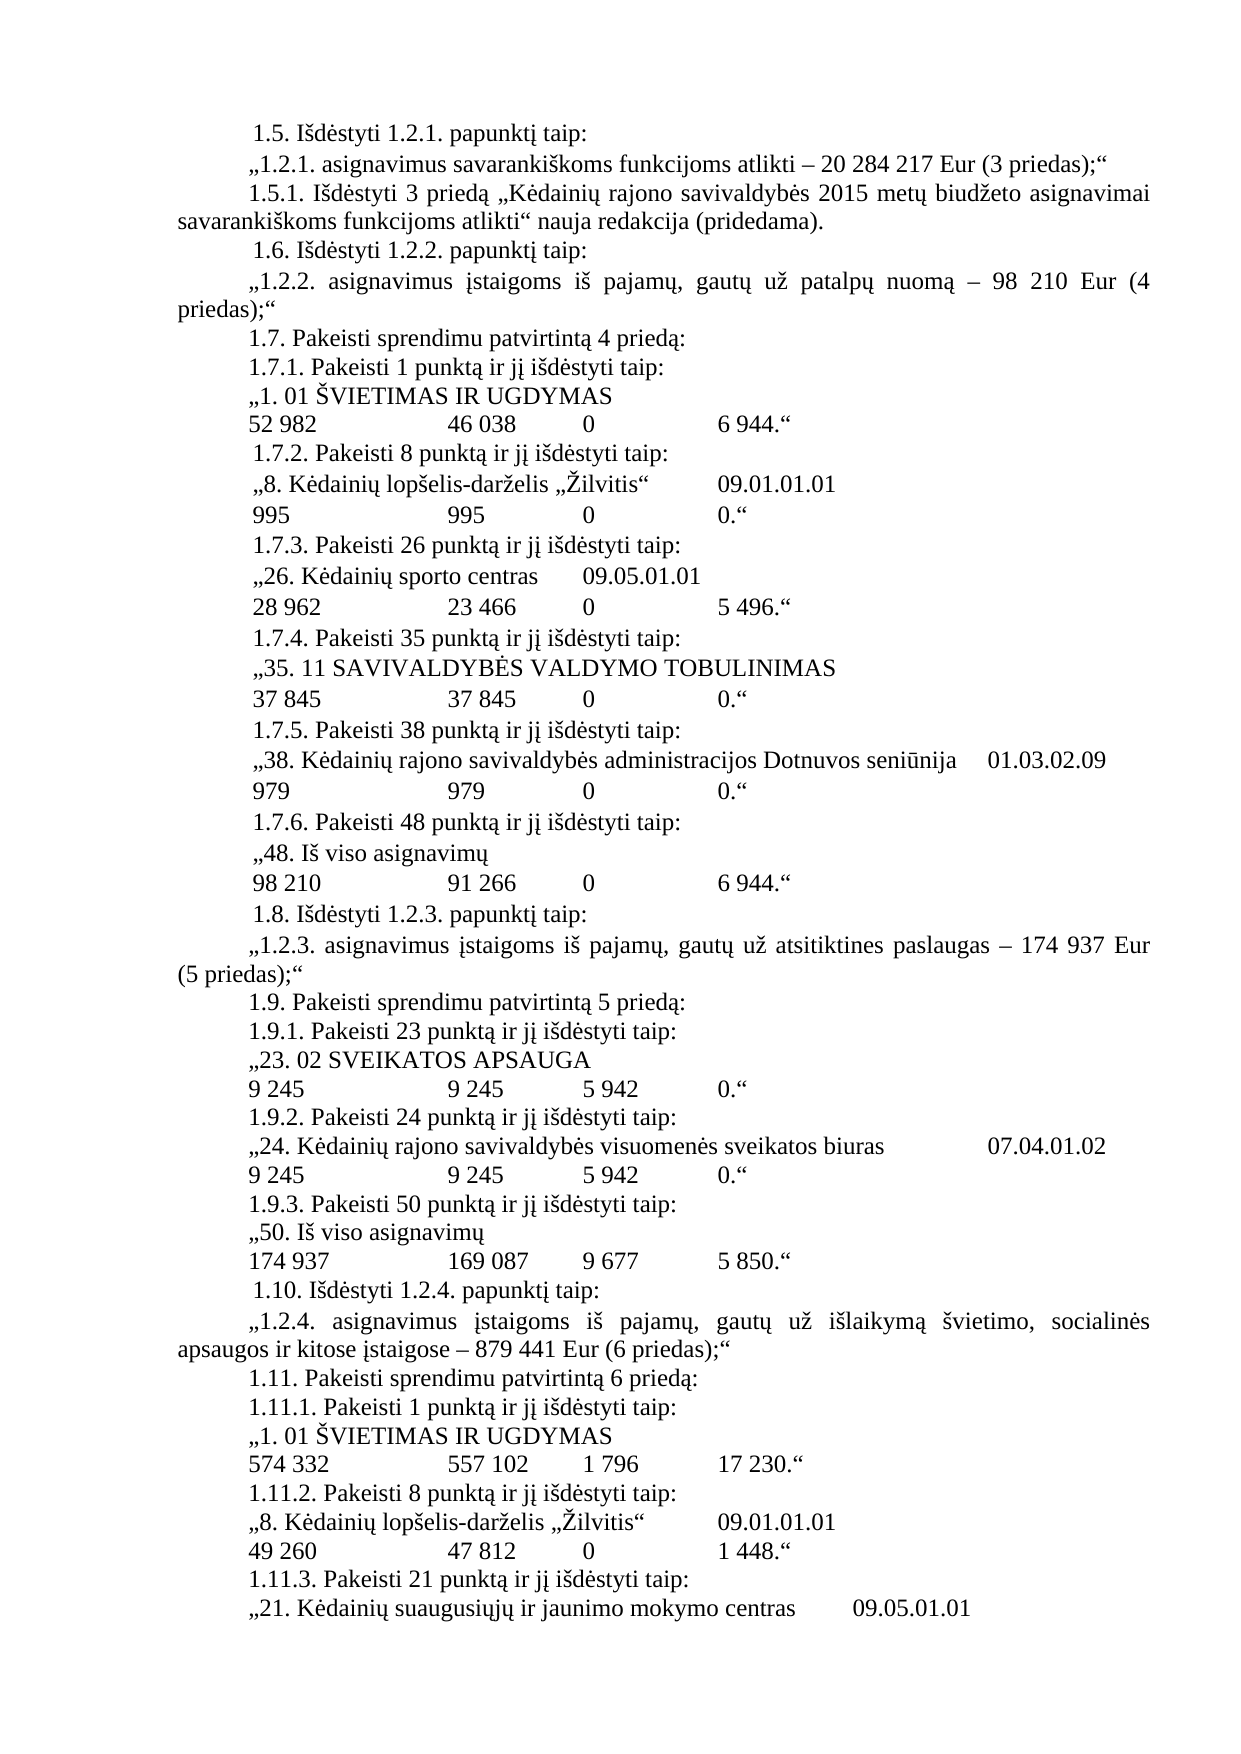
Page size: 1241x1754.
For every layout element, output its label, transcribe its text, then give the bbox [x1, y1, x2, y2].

text „8. Kėdainių lopšelis-darželis „Žilvitis“ 09.01.01.01 [177, 1507, 1152, 1536]
text 1.7. Pakeisti sprendimu patvirtintą 4 priedą: [177, 323, 1152, 352]
text 1.7.2. Pakeisti 8 punktą ir jį išdėstyti taip: [177, 438, 1152, 467]
text 1.6. Išdėstyti 1.2.2. papunktį taip: [177, 235, 1152, 264]
text 1.9. Pakeisti sprendimu patvirtintą 5 priedą: [177, 987, 1152, 1016]
text „26. Kėdainių sporto centras 09.05.01.01 [177, 561, 1152, 590]
text 1.5.1. Išdėstyti 3 priedą „Kėdainių rajono savivaldybės 2015 metų biudžeto asignavimai savarankiškoms funkcijoms atlikti“ nauja redakcija (pridedama). [177, 178, 1152, 235]
text „23. 02 SVEIKATOS APSAUGA [177, 1045, 1152, 1074]
text „35. 11 SAVIVALDYBĖS VALDYMO TOBULINIMAS [177, 653, 1152, 682]
text 1.8. Išdėstyti 1.2.3. papunktį taip: [177, 899, 1152, 928]
text 52 982 46 038 0 6 944.“ [177, 409, 1152, 438]
text „50. Iš viso asignavimų [177, 1217, 1152, 1246]
text 1.7.5. Pakeisti 38 punktą ir jį išdėstyti taip: [177, 715, 1152, 744]
text 9 245 9 245 5 942 0.“ [177, 1074, 1152, 1102]
text 574 332 557 102 1 796 17 230.“ [177, 1449, 1152, 1478]
text „1.2.1. asignavimus savarankiškoms funkcijoms atlikti – 20 284 217 Eur (3 priedas);“ [177, 149, 1152, 178]
text 979 979 0 0.“ [177, 776, 1152, 805]
text 1.7.3. Pakeisti 26 punktą ir jį išdėstyti taip: [177, 531, 1152, 559]
text „1. 01 ŠVIETIMAS IR UGDYMAS [177, 381, 1152, 409]
text 9 245 9 245 5 942 0.“ [177, 1160, 1152, 1189]
text 1.7.1. Pakeisti 1 punktą ir jį išdėstyti taip: [177, 352, 1152, 381]
text „1.2.4. asignavimus įstaigoms iš pajamų, gautų už išlaikymą švietimo, socialinės apsaugos ir kitose įstaigose – 879 441 Eur (6 priedas);“ [177, 1306, 1152, 1363]
text 98 210 91 266 0 6 944.“ [177, 868, 1152, 897]
text „48. Iš viso asignavimų [177, 838, 1152, 867]
text 1.9.2. Pakeisti 24 punktą ir jį išdėstyti taip: [177, 1102, 1152, 1131]
text 1.10. Išdėstyti 1.2.4. papunktį taip: [177, 1275, 1152, 1304]
text 995 995 0 0.“ [177, 500, 1152, 528]
text „24. Kėdainių rajono savivaldybės visuomenės sveikatos biuras 07.04.01.02 [177, 1131, 1152, 1160]
text „1.2.3. asignavimus įstaigoms iš pajamų, gautų už atsitiktines paslaugas – 174 937 Eur (5 priedas);“ [177, 930, 1152, 987]
text „1.2.2. asignavimus įstaigoms iš pajamų, gautų už patalpų nuomą – 98 210 Eur (4 priedas);“ [177, 266, 1152, 323]
text „8. Kėdainių lopšelis-darželis „Žilvitis“ 09.01.01.01 [177, 469, 1152, 498]
text „38. Kėdainių rajono savivaldybės administracijos Dotnuvos seniūnija 01.03.02.09 [177, 746, 1152, 774]
text „21. Kėdainių suaugusiųjų ir jaunimo mokymo centras 09.05.01.01 [177, 1593, 1152, 1622]
text 1.9.3. Pakeisti 50 punktą ir jį išdėstyti taip: [177, 1189, 1152, 1217]
text 49 260 47 812 0 1 448.“ [177, 1536, 1152, 1564]
text 1.7.4. Pakeisti 35 punktą ir jį išdėstyti taip: [177, 623, 1152, 651]
text 37 845 37 845 0 0.“ [177, 684, 1152, 713]
text 1.11.1. Pakeisti 1 punktą ir jį išdėstyti taip: [177, 1392, 1152, 1421]
text 1.11. Pakeisti sprendimu patvirtintą 6 priedą: [177, 1363, 1152, 1392]
text 174 937 169 087 9 677 5 850.“ [177, 1246, 1152, 1275]
text 1.7.6. Pakeisti 48 punktą ir jį išdėstyti taip: [177, 807, 1152, 836]
text 1.5. Išdėstyti 1.2.1. papunktį taip: [177, 118, 1152, 147]
text 1.11.2. Pakeisti 8 punktą ir jį išdėstyti taip: [177, 1478, 1152, 1507]
text 1.9.1. Pakeisti 23 punktą ir jį išdėstyti taip: [177, 1016, 1152, 1045]
text „1. 01 ŠVIETIMAS IR UGDYMAS [177, 1421, 1152, 1449]
text 28 962 23 466 0 5 496.“ [177, 592, 1152, 621]
text 1.11.3. Pakeisti 21 punktą ir jį išdėstyti taip: [177, 1564, 1152, 1593]
